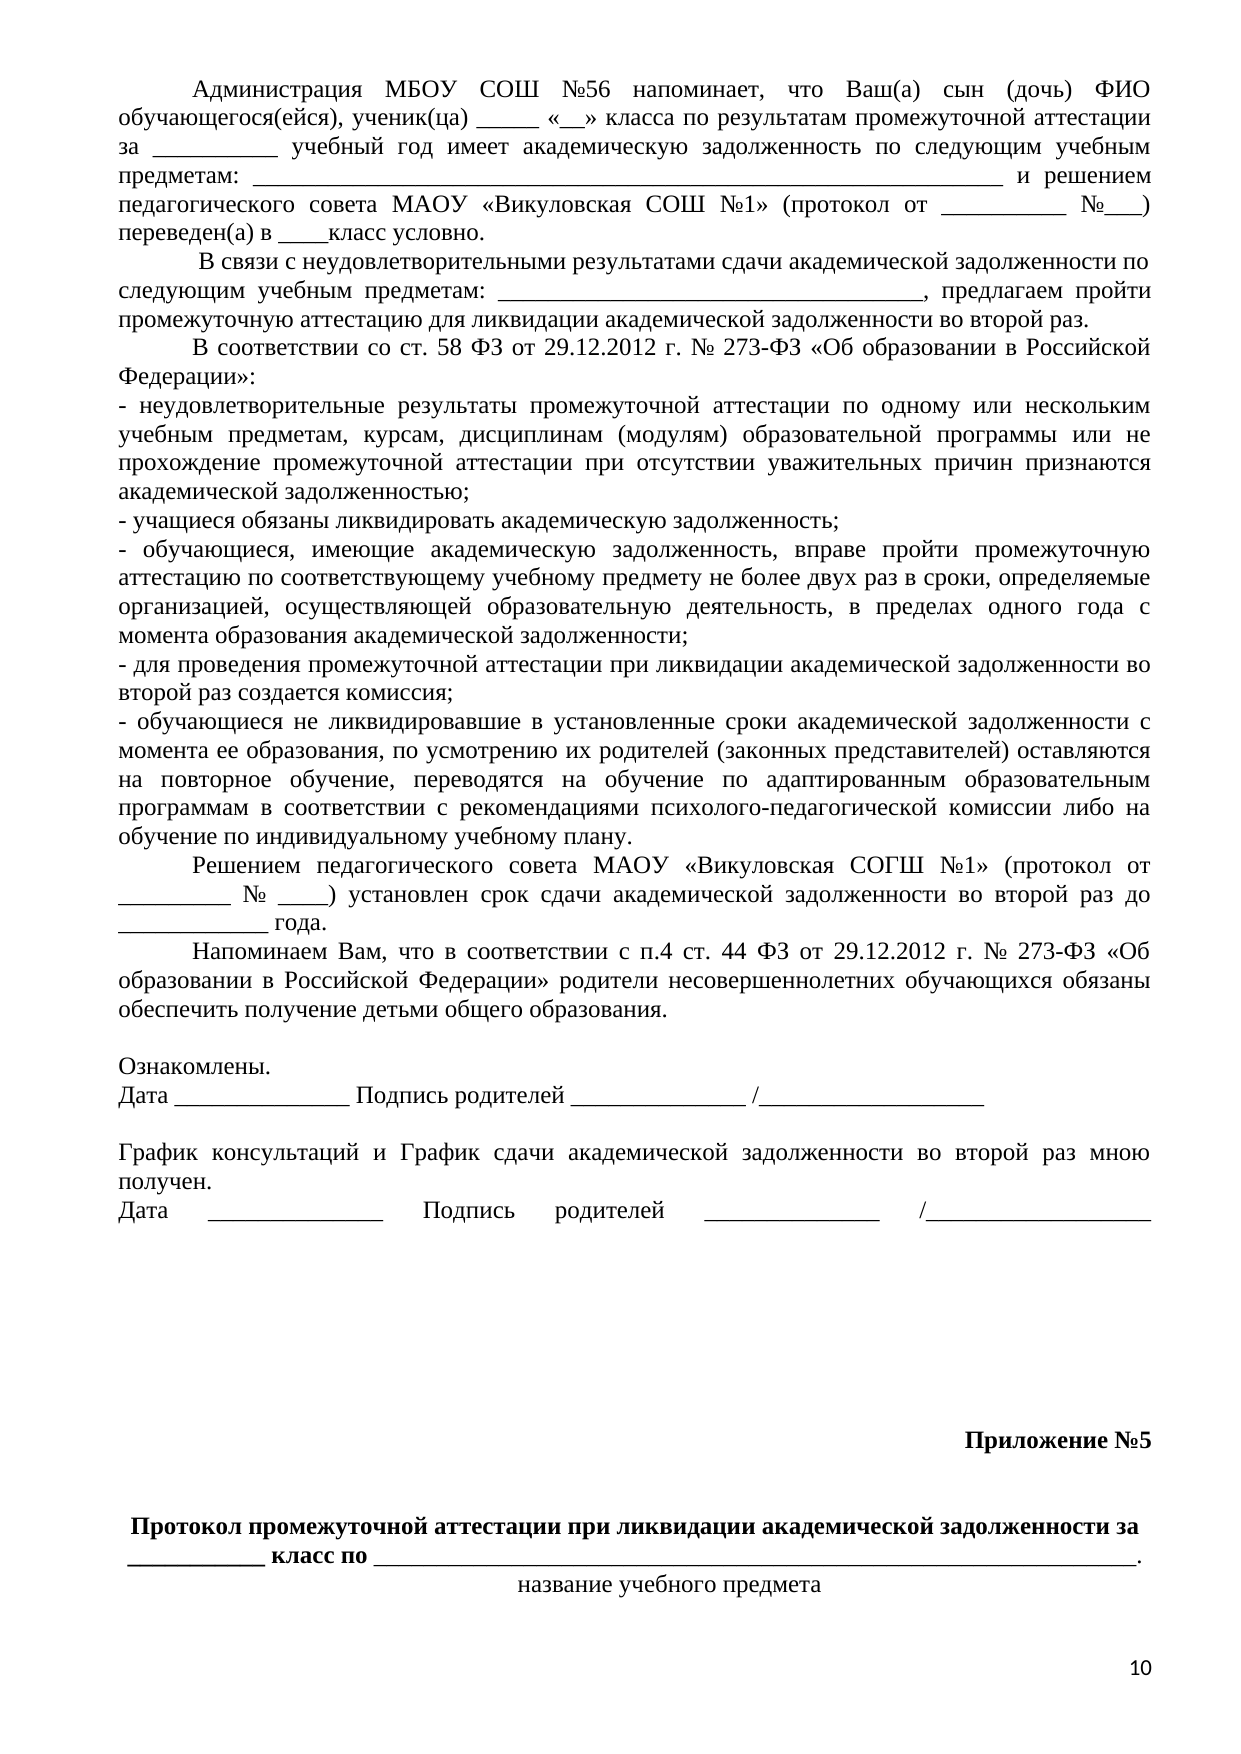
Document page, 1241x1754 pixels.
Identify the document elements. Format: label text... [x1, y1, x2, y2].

text Дата ______________ Подпись родителей ______________ /__________________ [118, 1080, 1152, 1109]
text Администрация МБОУ СОШ №56 напоминает, что Ваш(а) сын (дочь) ФИО обучающегося(ейся), ученик(ца) _____ «__» класса по результатам промежуточной аттестации за __________ учебный год имеет академическую задолженность по следующим учебным предметам: ____________________________________________________________ и решением педагогического совета МАОУ «Викуловская СОШ №1» (протокол от __________ №___) переведен(а) в ____класс условно. [118, 74, 1152, 246]
text - обучающиеся не ликвидировавшие в установленные сроки академической задолженности с момента ее образования, по усмотрению их родителей (законных представителей) оставляются на повторное обучение, переводятся на обучение по адаптированным образовательным программам в соответствии с рекомендациями психолого-педагогической комиссии либо на обучение по индивидуальному учебному плану. [118, 706, 1152, 850]
text название учебного предмета [118, 1569, 1152, 1597]
text следующим учебным предметам: __________________________________, предлагаем пройти промежуточную аттестацию для ликвидации академической задолженности во второй раз. [118, 275, 1152, 332]
text - для проведения промежуточной аттестации при ликвидации академической задолженности во второй раз создается комиссия; [118, 649, 1152, 706]
text В связи с неудовлетворительными результатами сдачи академической задолженности по [118, 246, 1152, 275]
text Напоминаем Вам, что в соответствии с п.4 ст. 44 ФЗ от 29.12.2012 г. № 273-ФЗ «Об образовании в Российской Федерации» родители несовершеннолетних обучающихся обязаны обеспечить получение детьми общего образования. [118, 936, 1152, 1022]
text Приложение №5 [118, 1425, 1152, 1454]
text Протокол промежуточной аттестации при ликвидации академической задолженности за [118, 1511, 1152, 1540]
text ___________ класс по _____________________________________________________________. [118, 1540, 1152, 1569]
text График консультаций и График сдачи академической задолженности во второй раз мною получен. [118, 1137, 1152, 1195]
text Решением педагогического совета МАОУ «Викуловская СОГШ №1» (протокол от _________ № ____) установлен срок сдачи академической задолженности во второй раз до ____________ года. [118, 850, 1152, 936]
text - учащиеся обязаны ликвидировать академическую задолженность; [118, 505, 1152, 534]
text Ознакомлены. [118, 1051, 1152, 1080]
text Дата ______________ Подпись родителей ______________ /__________________ [118, 1195, 1152, 1252]
text - неудовлетворительные результаты промежуточной аттестации по одному или нескольким учебным предметам, курсам, дисциплинам (модулям) образовательной программы или не прохождение промежуточной аттестации при отсутствии уважительных причин признаются академической задолженностью; [118, 390, 1152, 505]
text В соответствии со ст. 58 ФЗ от 29.12.2012 г. № 273-ФЗ «Об образовании в Российской Федерации»: [118, 332, 1152, 390]
text - обучающиеся, имеющие академическую задолженность, вправе пройти промежуточную аттестацию по соответствующему учебному предмету не более двух раз в сроки, определяемые организацией, осуществляющей образовательную деятельность, в пределах одного года с момента образования академической задолженности; [118, 534, 1152, 649]
